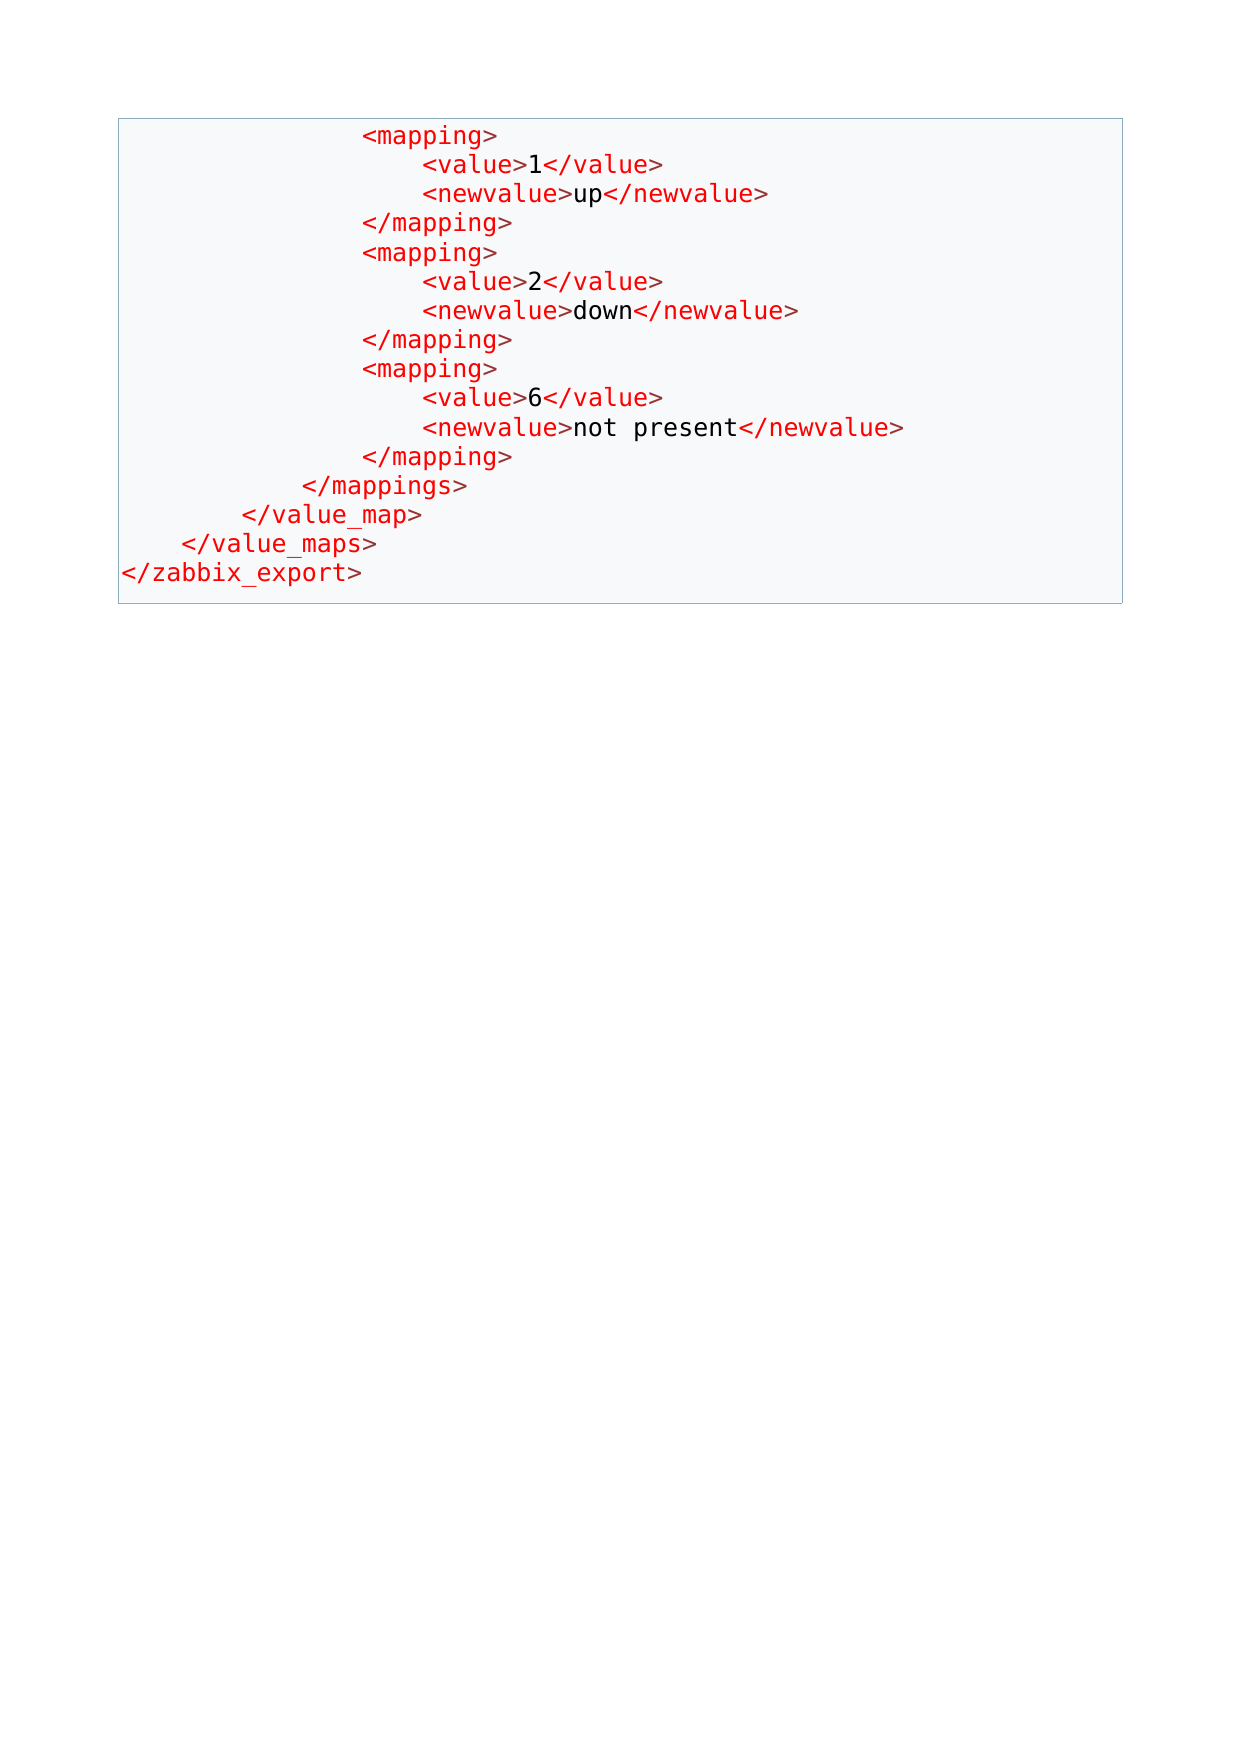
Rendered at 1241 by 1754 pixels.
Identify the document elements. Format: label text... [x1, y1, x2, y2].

table_header <mapping> <value>1</value> <newvalue>up</newvalue> </mapping> <mapping> <value>2</value> <newvalue>down</newvalue> </mapping> <mapping> <value>6</value> <newvalue>not present</newvalue> </mapping> </mappings> </value_map> </value_maps> </zabbix_export> [119, 119, 1122, 602]
